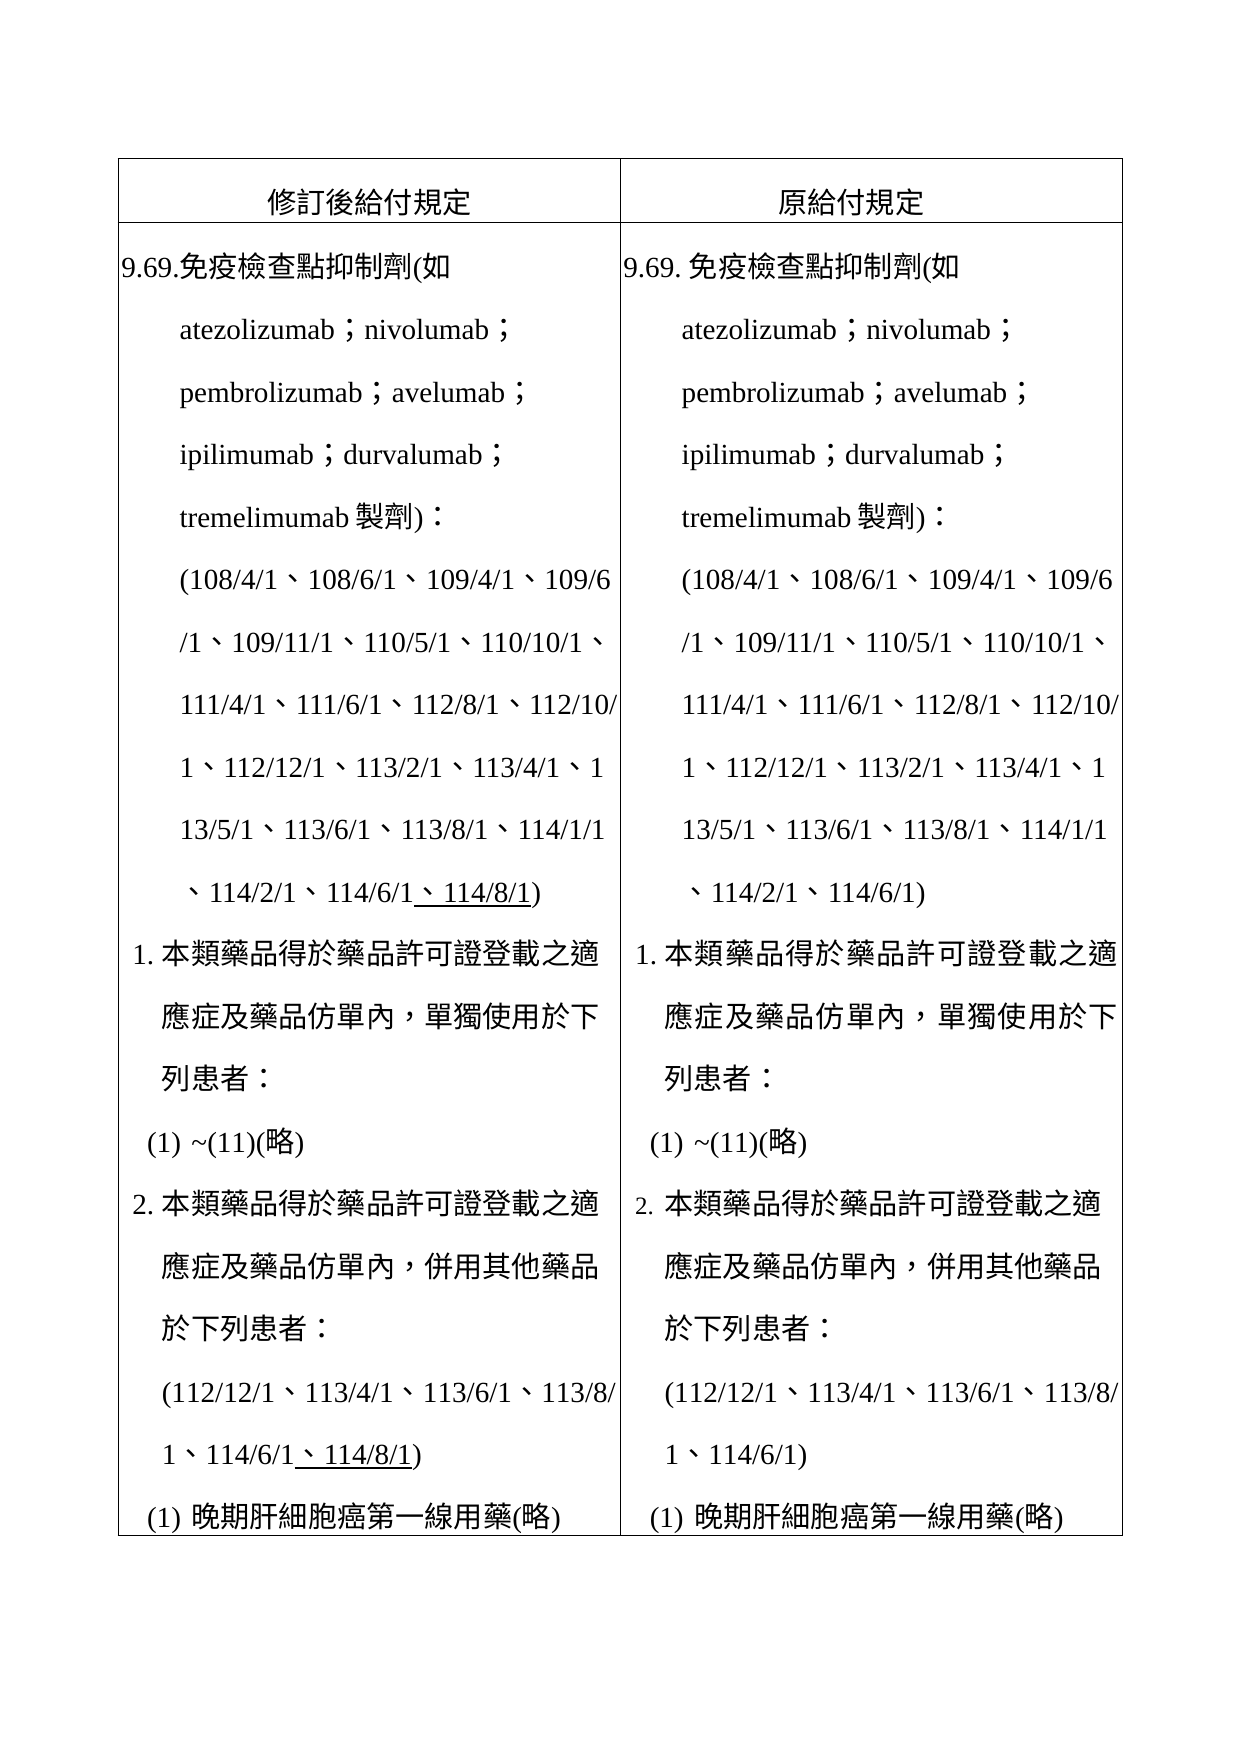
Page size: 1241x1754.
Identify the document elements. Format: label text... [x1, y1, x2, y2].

table_cell 9.69. 免疫檢查點抑制劑(如atezolizumab；nivolumab；pembrolizumab；avelumab；ipilimumab；durvalumab；tremelimumab製劑)：(108/4/1、108/6/1、109/4/1、109/6/1、109/11/1、110/5/1、110/10/1、111/4/1、111/6/1、112/8/1、112/10/1、112/12/1、113/2/1、113/4/1、113/5/1、113/6/1、113/8/1、114/1/1、114/2/1、114/6/1) 本類藥品得於藥品許可證登載之適應症及藥品仿單內，單獨使用於下列患者： ~(11)(略) 本類藥品得於藥品許可證登載之適應症及藥品仿單內，併用其他藥品於下列患者：(112/12/1、113/4/1、113/6/1、113/8/1、114/6/1) 晚期肝細胞癌第一線用藥(略) [621, 223, 1122, 1535]
table_cell 9.69.免疫檢查點抑制劑(如atezolizumab；nivolumab；pembrolizumab；avelumab；ipilimumab；durvalumab；tremelimumab製劑)：(108/4/1、108/6/1、109/4/1、109/6/1、109/11/1、110/5/1、110/10/1、111/4/1、111/6/1、112/8/1、112/10/1、112/12/1、113/2/1、113/4/1、113/5/1、113/6/1、113/8/1、114/1/1、114/2/1、114/6/1、114/8/1) 本類藥品得於藥品許可證登載之適應症及藥品仿單內，單獨使用於下列患者： ~(11)(略) 本類藥品得於藥品許可證登載之適應症及藥品仿單內，併用其他藥品於下列患者：(112/12/1、113/4/1、113/6/1、113/8/1、114/6/1、114/8/1) 晚期肝細胞癌第一線用藥(略) (2)非小細胞肺癌： 轉移性鱗狀非小細胞肺癌第一線用藥：限pembrolizumab與carboplatin及paclitaxel併用至多使用4個療程，接續單用pembrolizumab治療。(112/12/1、113/4/1、113/8/1) 轉移性非鱗狀非小細胞肺癌第一線：限pembrolizumab與pemetrexed(限使用Pexeda、Apeta或Pemetrexed Sandoz)及含鉑類化學療法併用，或限atezolizumab與bevacizumab(限使用Alymsys或Avastin)及carboplatin、paclitaxel併用做為轉移性，不具有EGFR/ALK/ROS-1腫瘤基因異常的轉移性非鱗狀非小細胞肺癌第一線治療。(114/6/1、114/8/1) (3)~(7) (略) 使用條件： (1)~(2)(略) (3)病人之生物標記表現：除ipilimumab與nivolumab併用於惡性肋膜間皮瘤外，依個別藥品使用其對應之第三等級體外診斷醫療器材(class III IVD)所檢測之PD-L1表現量需符合下表：(109/4/1、109/6/1、111/4/1、112/8/1、112/10/1、112/12/1、113/2/1、113/4/1、113/6/1、113/8/1、114/2/1、114/6/1) * Ventana SP263僅適用於檢測非小細胞肺癌或泌尿道上皮癌維持療法。 (4) ~(9)(略) 4.登錄與結案作業：(略) [119, 223, 620, 1535]
table_header 原給付規定 [621, 159, 1122, 222]
table_header 修訂後給付規定 [119, 159, 620, 222]
